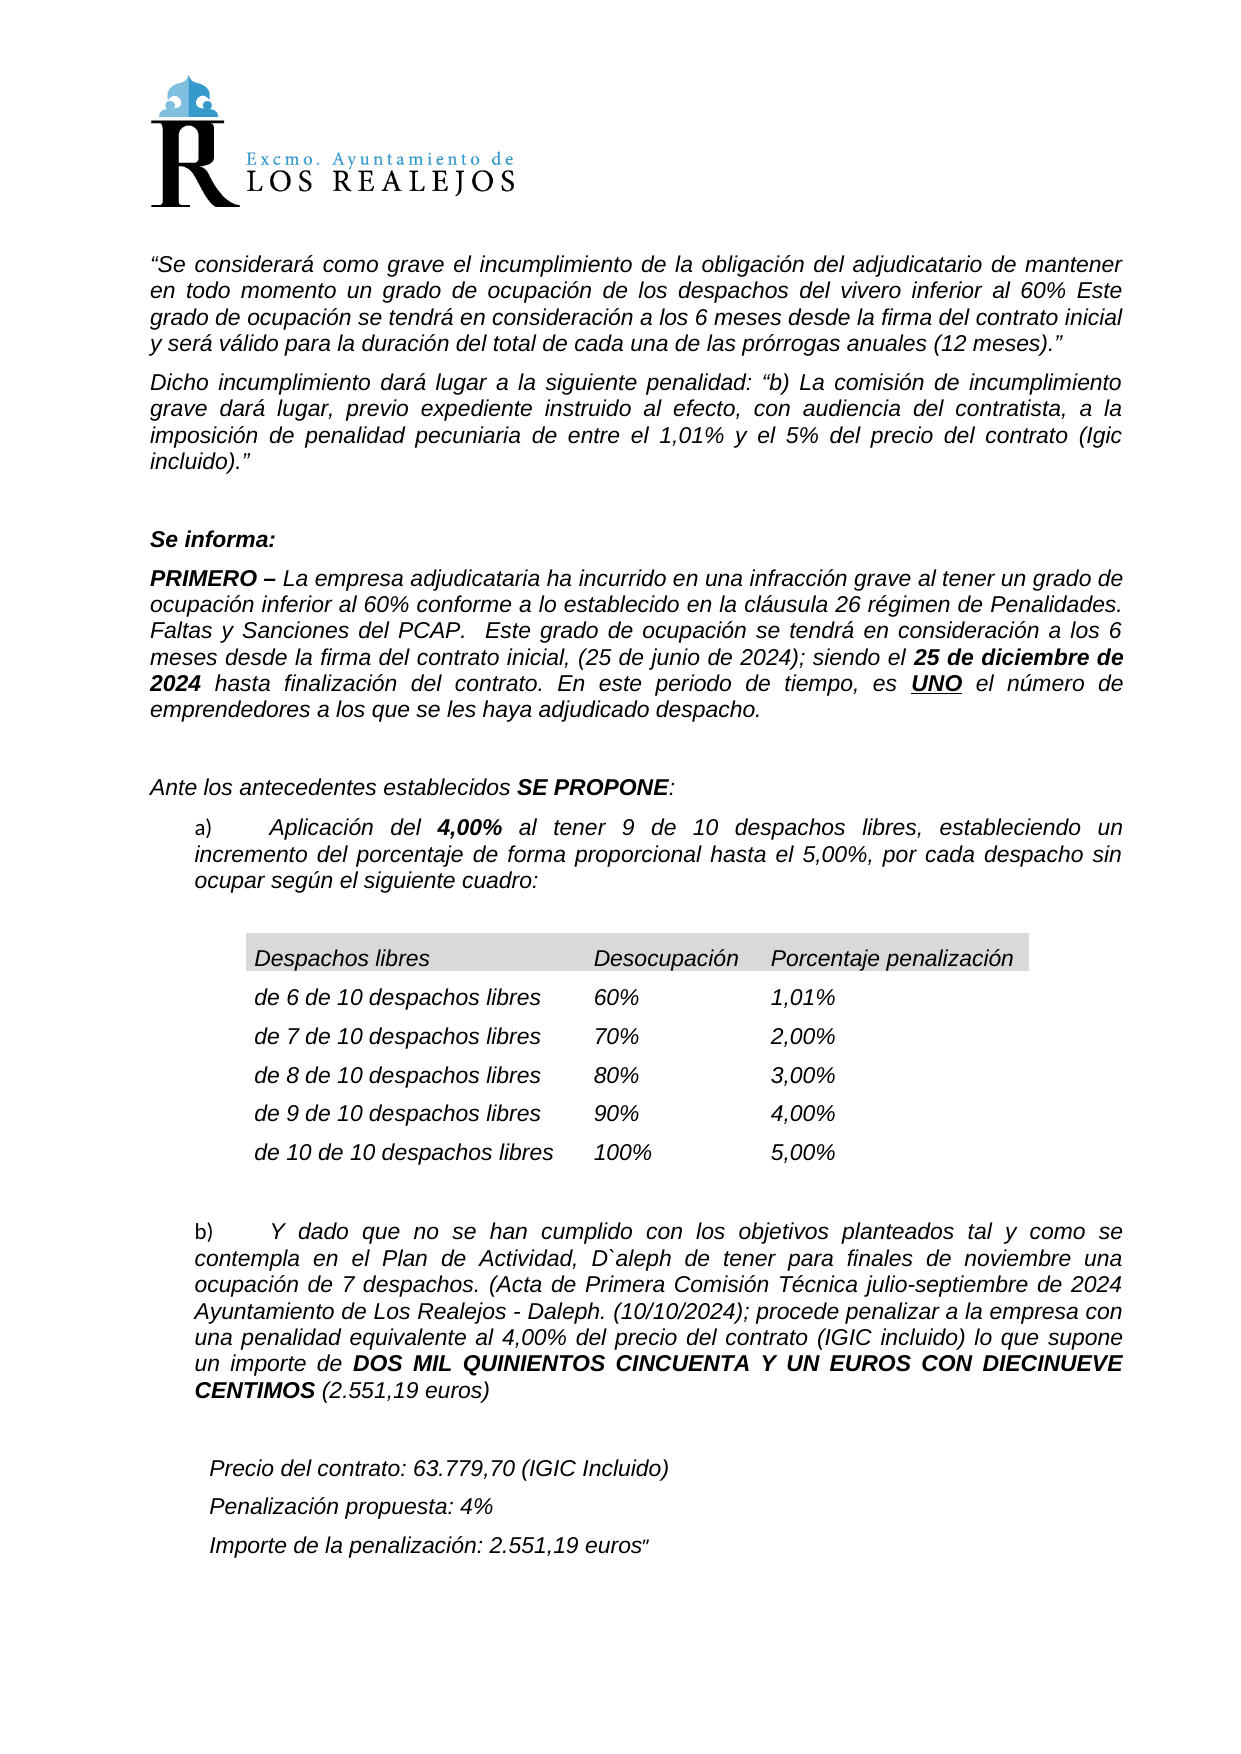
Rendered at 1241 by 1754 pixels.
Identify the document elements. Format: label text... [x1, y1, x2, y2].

table_cell 100% [586, 1127, 763, 1166]
text Dicho incumplimiento dará lugar a la siguiente penalidad: “b) La comisión de incumplimiento grave dará lugar, previo expediente instruido al efecto, con audiencia del contratista, a la imposición de penalidad pecuniaria de entre el 1,01% y el 5% del precio del contrato (Igic incluido).” [150, 369, 1126, 474]
table_header Desocupación [586, 933, 763, 971]
text Ante los antecedentes establecidos SE PROPONE: [150, 774, 1126, 800]
table_cell 5,00% [763, 1127, 1029, 1166]
text Precio del contrato: 63.779,70 (IGIC Incluido) [209, 1454, 1126, 1481]
table_cell 70% [586, 1010, 763, 1049]
text “Se considerará como grave el incumplimiento de la obligación del adjudicatario de mantener en todo momento un grado de ocupación de los despachos del vivero inferior al 60% Este grado de ocupación se tendrá en consideración a los 6 meses desde la firma del contrato inicial y será válido para la duración del total de cada una de las prórrogas anuales (12 meses).” [150, 251, 1126, 356]
text Penalización propuesta: 4% [209, 1493, 1126, 1520]
text Importe de la penalización: 2.551,19 euros” [209, 1532, 1126, 1559]
table_header Porcentaje penalización [763, 933, 1029, 971]
list Y dado que no se han cumplido con los objetivos planteados tal y como se contempla en el Plan de Actividad, D`aleph de tener para finales de noviembre una ocupación de 7 despachos. (Acta de Primera Comisión Técnica julio-septiembre de 2024 Ayuntamiento de Los Realejos - Daleph. (10/10/2024); procede penalizar a la empresa con una penalidad equivalente al 4,00% del precio del contrato (IGIC incluido) lo que supone un importe de DOS MIL QUINIENTOS CINCUENTA Y UN EUROS CON DIECINUEVE CENTIMOS (2.551,19 euros) [194, 1217, 1126, 1403]
table_cell de 8 de 10 despachos libres [246, 1049, 586, 1088]
table_cell 90% [586, 1088, 763, 1127]
table_cell de 7 de 10 despachos libres [246, 1010, 586, 1049]
table_cell 60% [586, 971, 763, 1010]
table_cell 3,00% [763, 1049, 1029, 1088]
table_cell de 10 de 10 despachos libres [246, 1127, 586, 1166]
text PRIMERO – La empresa adjudicataria ha incurrido en una infracción grave al tener un grado de ocupación inferior al 60% conforme a lo establecido en la cláusula 26 régimen de Penalidades. Faltas y Sanciones del PCAP. Este grado de ocupación se tendrá en consideración a los 6 meses desde la firma del contrato inicial, (25 de junio de 2024); siendo el 25 de diciembre de 2024 hasta finalización del contrato. En este periodo de tiempo, es UNO el número de emprendedores a los que se les haya adjudicado despacho. [150, 564, 1126, 723]
list Aplicación del 4,00% al tener 9 de 10 despachos libres, estableciendo un incremento del porcentaje de forma proporcional hasta el 5,00%, por cada despacho sin ocupar según el siguiente cuadro: [194, 813, 1126, 894]
text Se informa: [150, 526, 1126, 552]
table_cell 1,01% [763, 971, 1029, 1010]
table_cell 80% [586, 1049, 763, 1088]
table_cell 2,00% [763, 1010, 1029, 1049]
table_header Despachos libres [246, 933, 586, 971]
table_cell de 9 de 10 despachos libres [246, 1088, 586, 1127]
table_cell 4,00% [763, 1088, 1029, 1127]
table_cell de 6 de 10 despachos libres [246, 971, 586, 1010]
